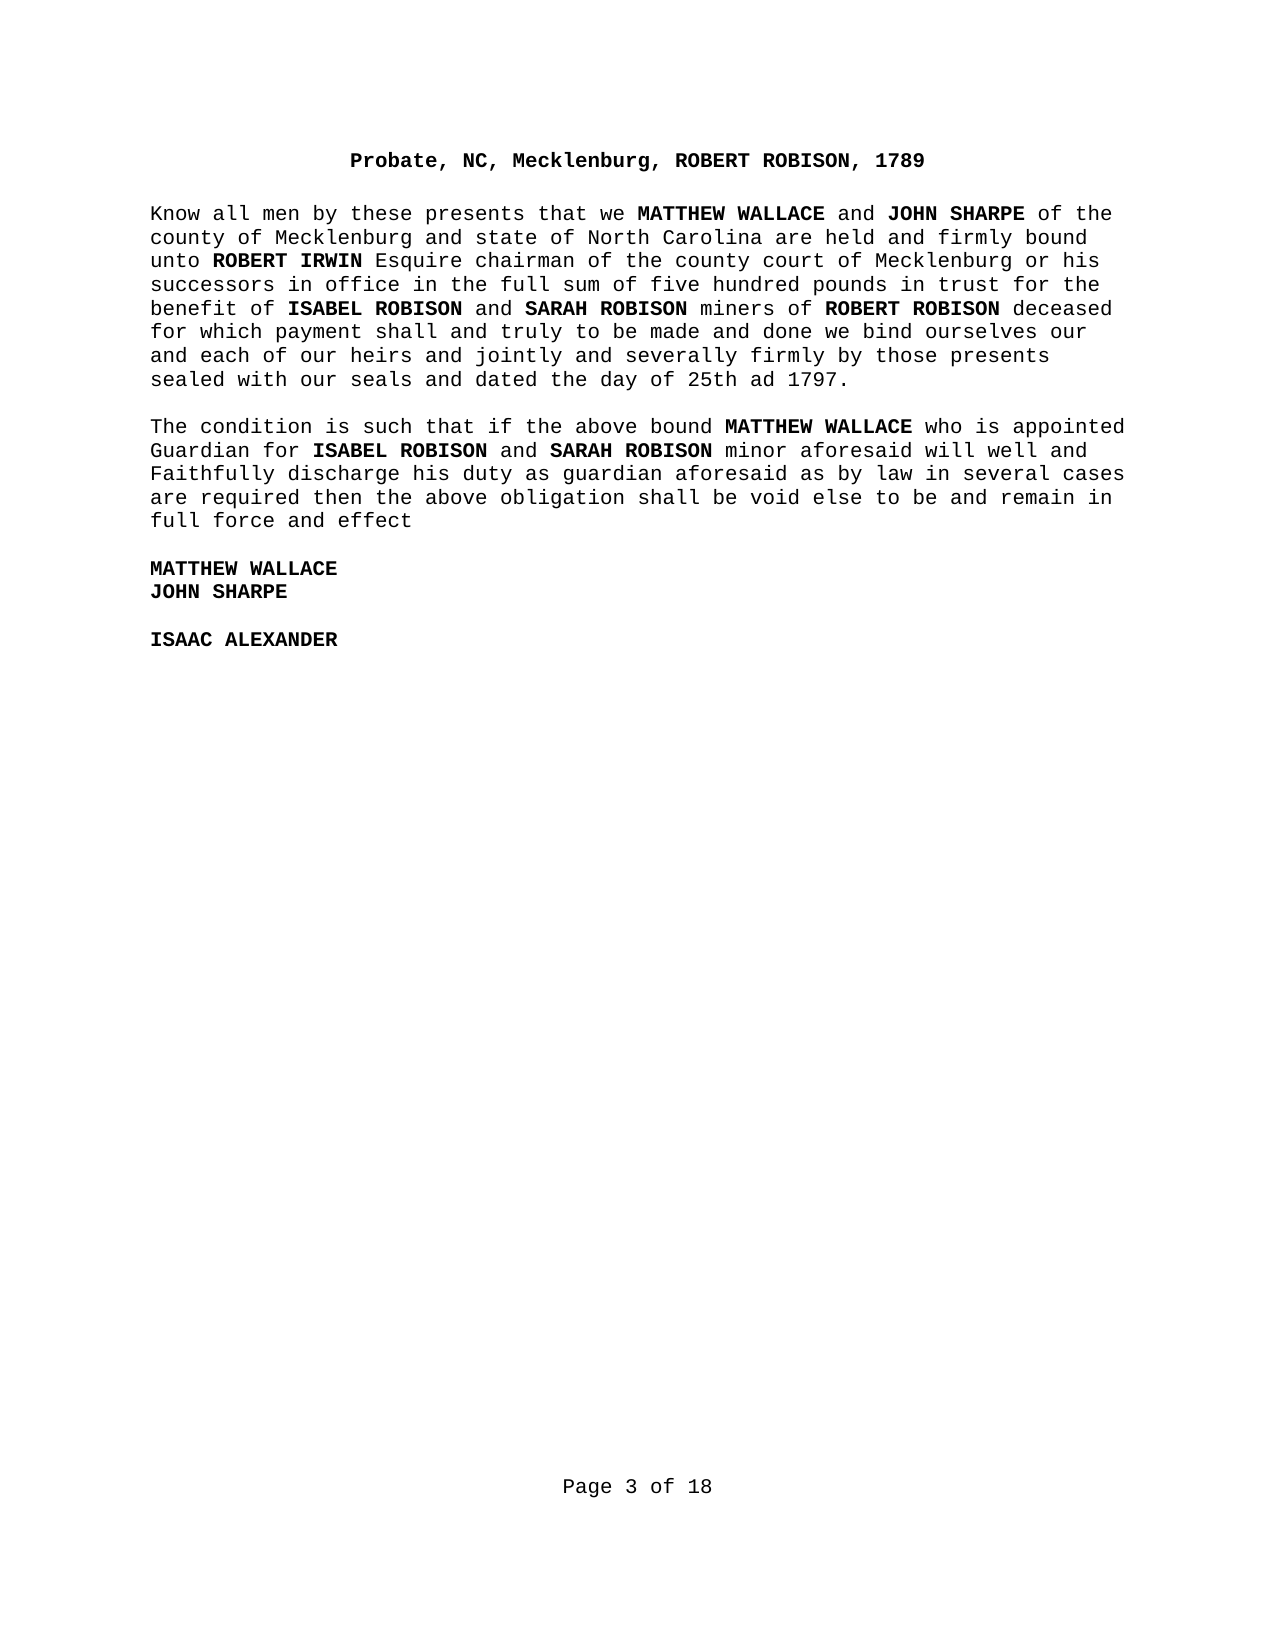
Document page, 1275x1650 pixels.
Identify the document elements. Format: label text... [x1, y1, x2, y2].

text Matthew Wallace [150, 558, 1125, 581]
text Isaac Alexander [150, 629, 1125, 652]
text Know all men by these presents that we Matthew Wallace and John SharpE of the county of Mecklenburg and state of North Carolina are held and firmly bound unto Robert Irwin Esquire chairman of the county court of Mecklenburg or his successors in office in the full sum of five hundred pounds in trust for the benefit of Isabel Robison and Sarah Robison miners of Robert Robison deceased for which payment shall and truly to be made and done we bind ourselves our and each of our heirs and jointly and severally firmly by those presents sealed with our seals and dated the day of 25th ad 1797. [150, 203, 1125, 392]
text The condition is such that if the above bound Matthew Wallace who is appointed Guardian for Isabel Robison and Sarah Robison minor aforesaid will well and Faithfully discharge his duty as guardian aforesaid as by law in several cases are required then the above obligation shall be void else to be and remain in full force and effect [150, 416, 1125, 534]
text John Sharpe [150, 581, 1125, 605]
